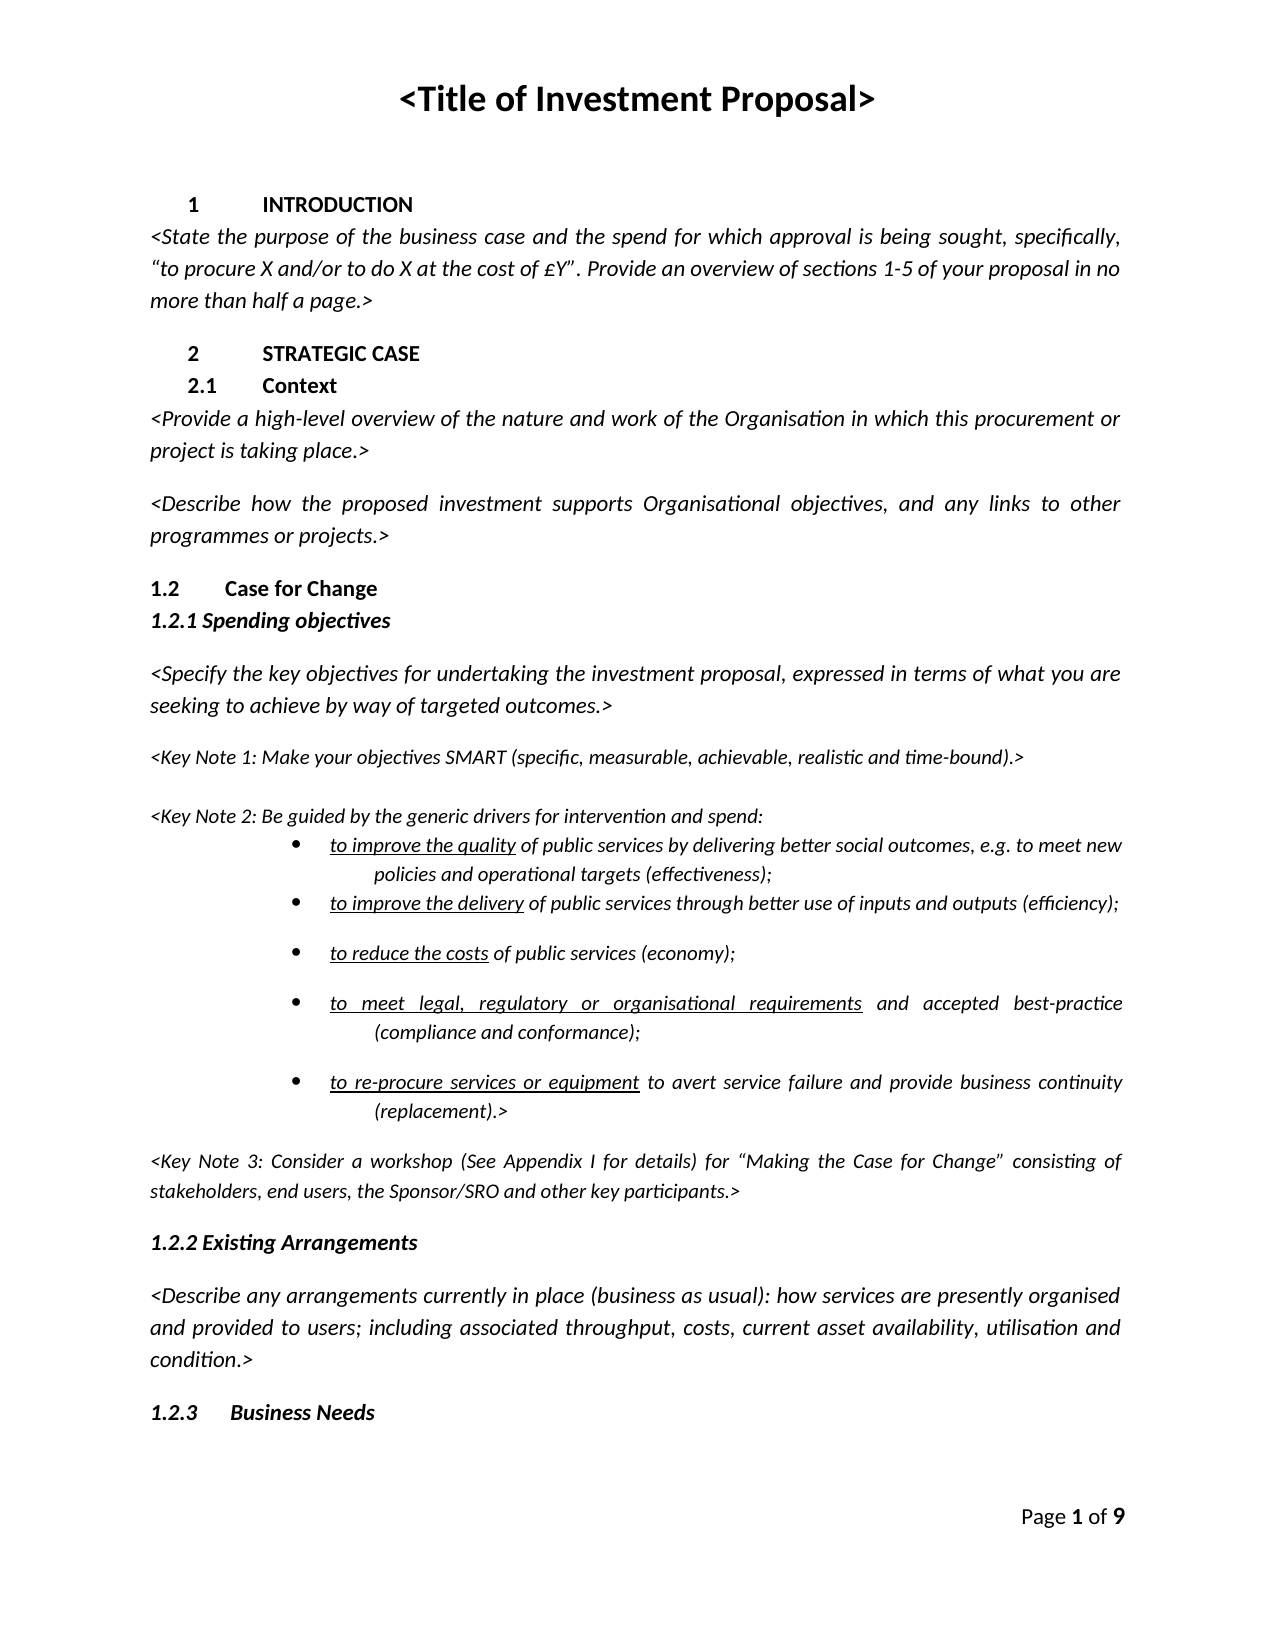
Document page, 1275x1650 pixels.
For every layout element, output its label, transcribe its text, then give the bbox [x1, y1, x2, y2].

list <Describe any arrangements currently in place (business as usual): how services are presently organised and provided to users; including associated throughput, costs, current asset availability, utilisation and condition.> [150, 1281, 1125, 1373]
list <State the purpose of the business case and the spend for which approval is being sought, specifically, “to procure X and/or to do X at the cost of £Y”. Provide an overview of sections 1-5 of your proposal in no more than half a page.> [150, 222, 1125, 314]
text <Title of Investment Proposal> [150, 75, 1125, 121]
list to reduce the costs of public services (economy); [262, 940, 1125, 966]
list Context [187, 372, 1125, 399]
list 1.2.2 Existing Arrangements [150, 1228, 1125, 1256]
list <Describe how the proposed investment supports Organisational objectives, and any links to other programmes or projects.> [150, 489, 1125, 549]
list <Specify the key objectives for undertaking the investment proposal, expressed in terms of what you are seeking to achieve by way of targeted outcomes.> [150, 659, 1125, 719]
list INTRODUCTION [187, 190, 1125, 218]
list to improve the quality of public services by delivering better social outcomes, e.g. to meet new policies and operational targets (effectiveness); [292, 832, 1125, 887]
list to meet legal, regulatory or organisational requirements and accepted best-practice (compliance and conformance); [292, 990, 1125, 1045]
text 1.2 Case for Change [150, 574, 1125, 602]
text 1.2.3 Business Needs [150, 1398, 1125, 1426]
list <Key Note 3: Consider a workshop (See Appendix I for details) for “Making the Case for Change” consisting of stakeholders, end users, the Sponsor/SRO and other key participants.> [150, 1149, 1125, 1203]
list to improve the delivery of public services through better use of inputs and outputs (efficiency); [262, 890, 1125, 916]
list STRATEGIC CASE [187, 339, 1125, 367]
text <Key Note 1: Make your objectives SMART (specific, measurable, achievable, realistic and time-bound).> [150, 744, 1125, 770]
list to re-procure services or equipment to avert service failure and provide business continuity (replacement).> [292, 1069, 1125, 1124]
text <Key Note 2: Be guided by the generic drivers for intervention and spend: [150, 803, 1125, 828]
list <Provide a high-level overview of the nature and work of the Organisation in which this procurement or project is taking place.> [150, 404, 1125, 464]
list 1.2.1 Spending objectives [150, 606, 1125, 634]
